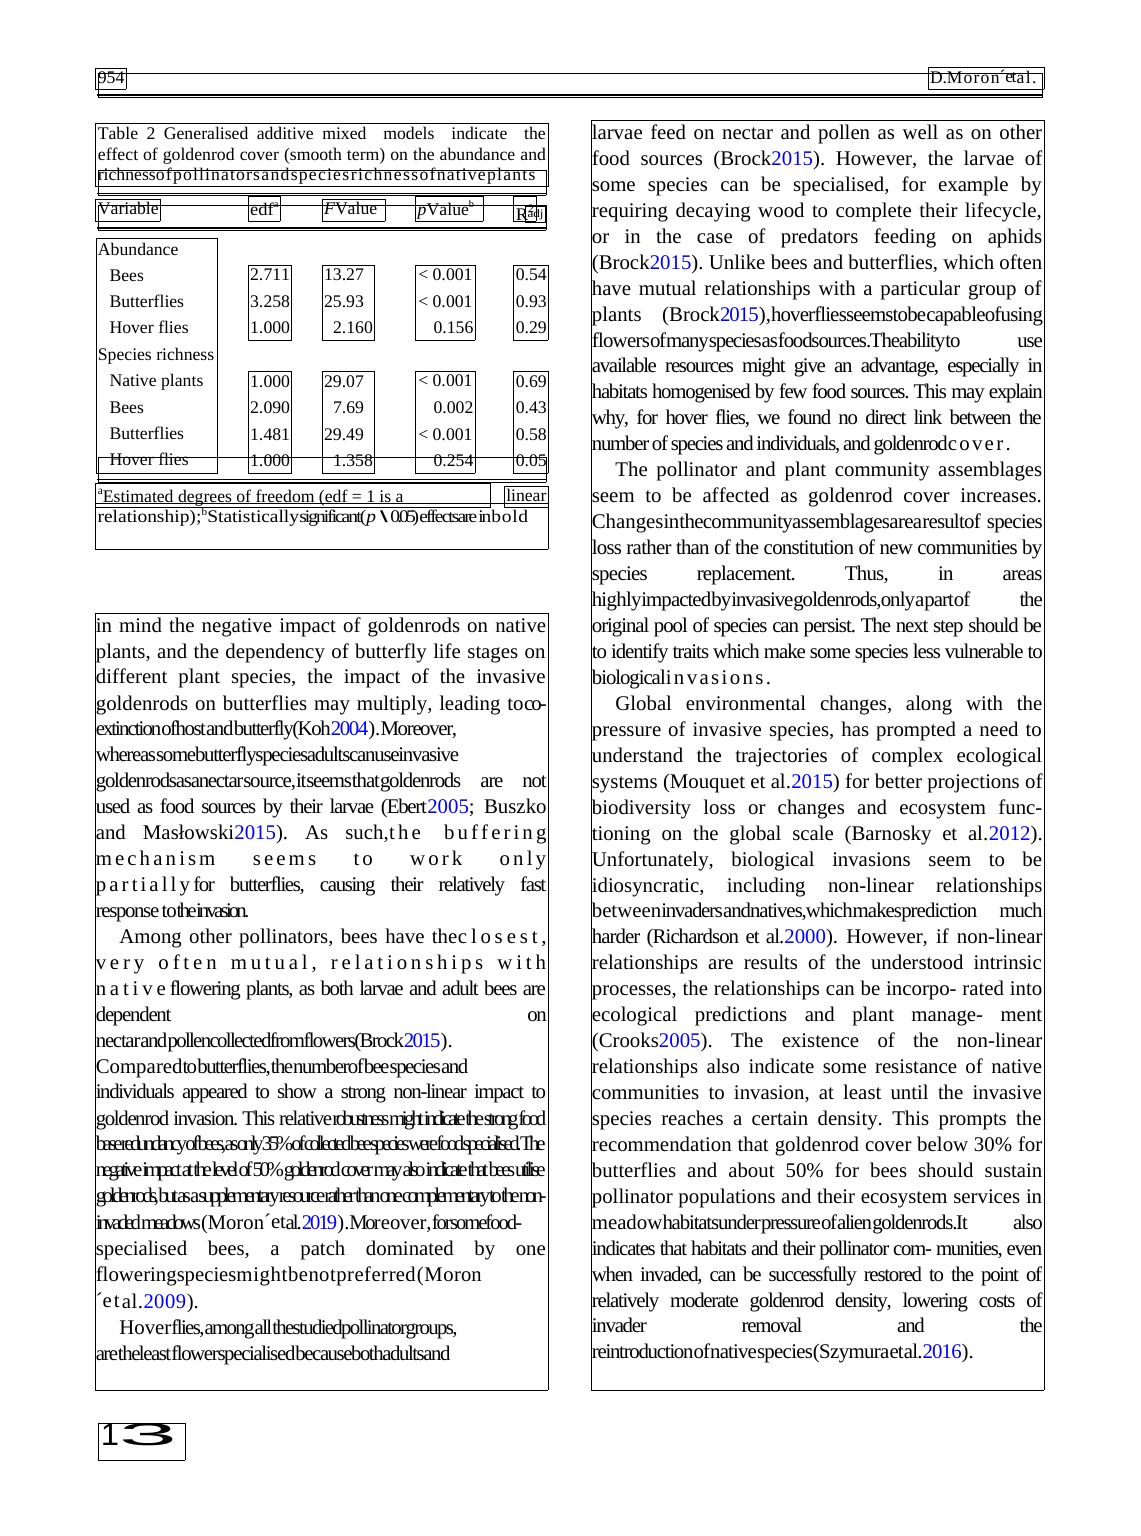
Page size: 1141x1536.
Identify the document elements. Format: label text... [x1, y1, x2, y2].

text Abundance Bees Butterflies Hover flies [98, 239, 190, 338]
text 1.358 [333, 458, 374, 471]
text 25.93 [324, 291, 374, 311]
text 29.49 [324, 424, 374, 444]
text 1.000 [250, 450, 291, 457]
text larvae feed on nectar and pollen as well as on other food sources (Brock2015). However, the larvae of some species can be specialised, for example by requiring decaying wood to complete their lifecycle, or in the case of predators feeding on aphids (Brock2015). Unlike bees and butterflies, which often have mutual relationships with a particular group of plants (Brock2015),hoverfliesseemstobecapableofusing flowersofmanyspeciesasfoodsources.Theabilityto use available resources might give an advantage, especially in habitats homogenised by few food sources. This may explain why, for hover flies, we found no direct link between the number of species and individuals, and goldenrodcover. [592, 121, 1042, 455]
text Among other pollinators, bees have theclosest, very often mutual, relationships with nativeflowering plants, as both larvae and adult bees are dependent on nectarandpollencollectedfromflowers(Brock2015). Comparedtobutterflies,thenumberofbeespeciesand individuals appeared to show a strong non-linear impact to goldenrod invasion. This relativerobustness might indicate the strong food base redundancy of bees, as only 35% of collected bee species were food specialised. The negative impact at the level of 50% goldenrod cover may also indicate that bees utilise goldenrods, but as a supplementary resource rather than one complementary to the non-invadedmeadows(Moron´etal.2019).Moreover,forsomefood-specialised bees, a patch dominated by one floweringspeciesmightbenotpreferred(Moron´etal.2009). [96, 924, 546, 1313]
text 1.000 [250, 317, 291, 338]
text 1.000 [250, 458, 291, 471]
text 0.05 [516, 450, 548, 471]
text The pollinator and plant community assemblages seem to be affected as goldenrod cover increases. Changesinthecommunityassemblagesarearesultof species loss rather than of the constitution of new communities by species replacement. Thus, in areas highlyimpactedbyinvasivegoldenrods,onlyapartof the original pool of species can persist. The next step should be to identify traits which make some species less vulnerable to biologicalinvasions. [592, 457, 1042, 689]
text 29.07 [324, 372, 374, 391]
text Hover flies [109, 449, 217, 457]
text Variable [99, 206, 160, 219]
text < 0.001 [416, 372, 475, 391]
text D.Moron´etal. [930, 68, 1044, 87]
text linear [506, 487, 548, 503]
text 0.69 [516, 372, 548, 391]
text 0.254 [431, 458, 475, 471]
text edfa [250, 198, 280, 205]
text 2.160 [333, 317, 374, 338]
text in mind the negative impact of goldenrods on native plants, and the dependency of butterfly life stages on different plant species, the impact of the invasive goldenrods on butterflies may multiply, leading toco- extinctionofhostandbutterfly(Koh2004).Moreover, whereassomebutterflyspeciesadultscanuseinvasive goldenrodsasanectarsource,itseemsthatgoldenrods are not used as food sources by their larvae (Ebert2005; Buszko and Masłowski2015). As such,the buffering mechanism seems to work only partiallyfor butterflies, causing their relatively fast response tothe invasion. [96, 614, 546, 922]
text adj [527, 207, 545, 220]
text edfa [250, 206, 280, 219]
text R2 [516, 197, 536, 205]
text pValueb [417, 198, 483, 205]
text 1.000 [250, 372, 291, 391]
text Global environmental changes, along with the pressure of invasive species, has prompted a need to understand the trajectories of complex ecological systems (Mouquet et al.2015) for better projections of biodiversity loss or changes and ecosystem func- tioning on the global scale (Barnosky et al.2012). Unfortunately, biological invasions seem to be idiosyncratic, including non-linear relationships betweeninvadersandnatives,whichmakesprediction much harder (Richardson et al.2000). However, if non-linear relationships are results of the understood intrinsic processes, the relationships can be incorpo- rated into ecological predictions and plant manage- ment (Crooks2005). The existence of the non-linear relationships also indicate some resistance of native communities to invasion, at least until the invasive species reaches a certain density. This prompts the recommendation that goldenrod cover below 30% for butterflies and about 50% for bees should sustain pollinator populations and their ecosystem services in meadowhabitatsunderpressureofaliengoldenrods.It also indicates that habitats and their pollinator com- munities, even when invaded, can be successfully restored to the point of relatively moderate goldenrod density, lowering costs of invader removal and the reintroductionofnativespecies(Szymuraetal.2016). [592, 691, 1042, 1363]
text 0.29 [516, 317, 548, 338]
text 0.156 [431, 317, 475, 338]
text 3.258 [250, 291, 291, 311]
text [98, 69, 126, 73]
text 0.93 [516, 291, 548, 311]
text 0.54 [516, 266, 548, 284]
text 954 [99, 74, 126, 87]
text 0.254 [431, 450, 475, 457]
text 1.358 [333, 450, 374, 457]
text FValue [324, 206, 385, 219]
text 0.58 [516, 424, 548, 444]
text 0.43 [516, 397, 548, 417]
text 2.090 [250, 397, 291, 417]
text Table 2 Generalised additive mixed models indicate the effect of goldenrod cover (smooth term) on the abundance and richnessofpollinatorsandspeciesrichnessofnativeplants [98, 124, 546, 170]
text Table 2 Generalised additive mixed models indicate the effect of goldenrod cover (smooth term) on the abundance and richnessofpollinatorsandspeciesrichnessofnativeplants [99, 171, 546, 184]
text [98, 200, 160, 205]
text 7.69 [333, 397, 374, 417]
text 0.002 [431, 397, 475, 417]
text 13 [101, 1424, 185, 1451]
text R2 [516, 206, 525, 217]
text pValueb [417, 206, 483, 219]
text < 0.001 [416, 291, 475, 311]
text 2.711 [250, 266, 291, 284]
text Hover flies [109, 458, 217, 469]
text [324, 200, 385, 205]
text Species richness Native plants Bees Butterflies [98, 344, 216, 443]
text Hoverflies,amongallthestudiedpollinatorgroups, aretheleastflowerspecialisedbecausebothadultsand [96, 1315, 546, 1365]
text R2 [516, 215, 525, 221]
text < 0.001 [416, 266, 475, 284]
text < 0.001 [416, 424, 475, 444]
text 1.481 [250, 424, 291, 444]
text 13.27 [324, 266, 374, 284]
text relationship);bStatisticallysignificant(p\0.05)effectsare inbold [97, 506, 548, 526]
text aEstimated degrees of freedom (edf = 1 is a [98, 484, 490, 503]
